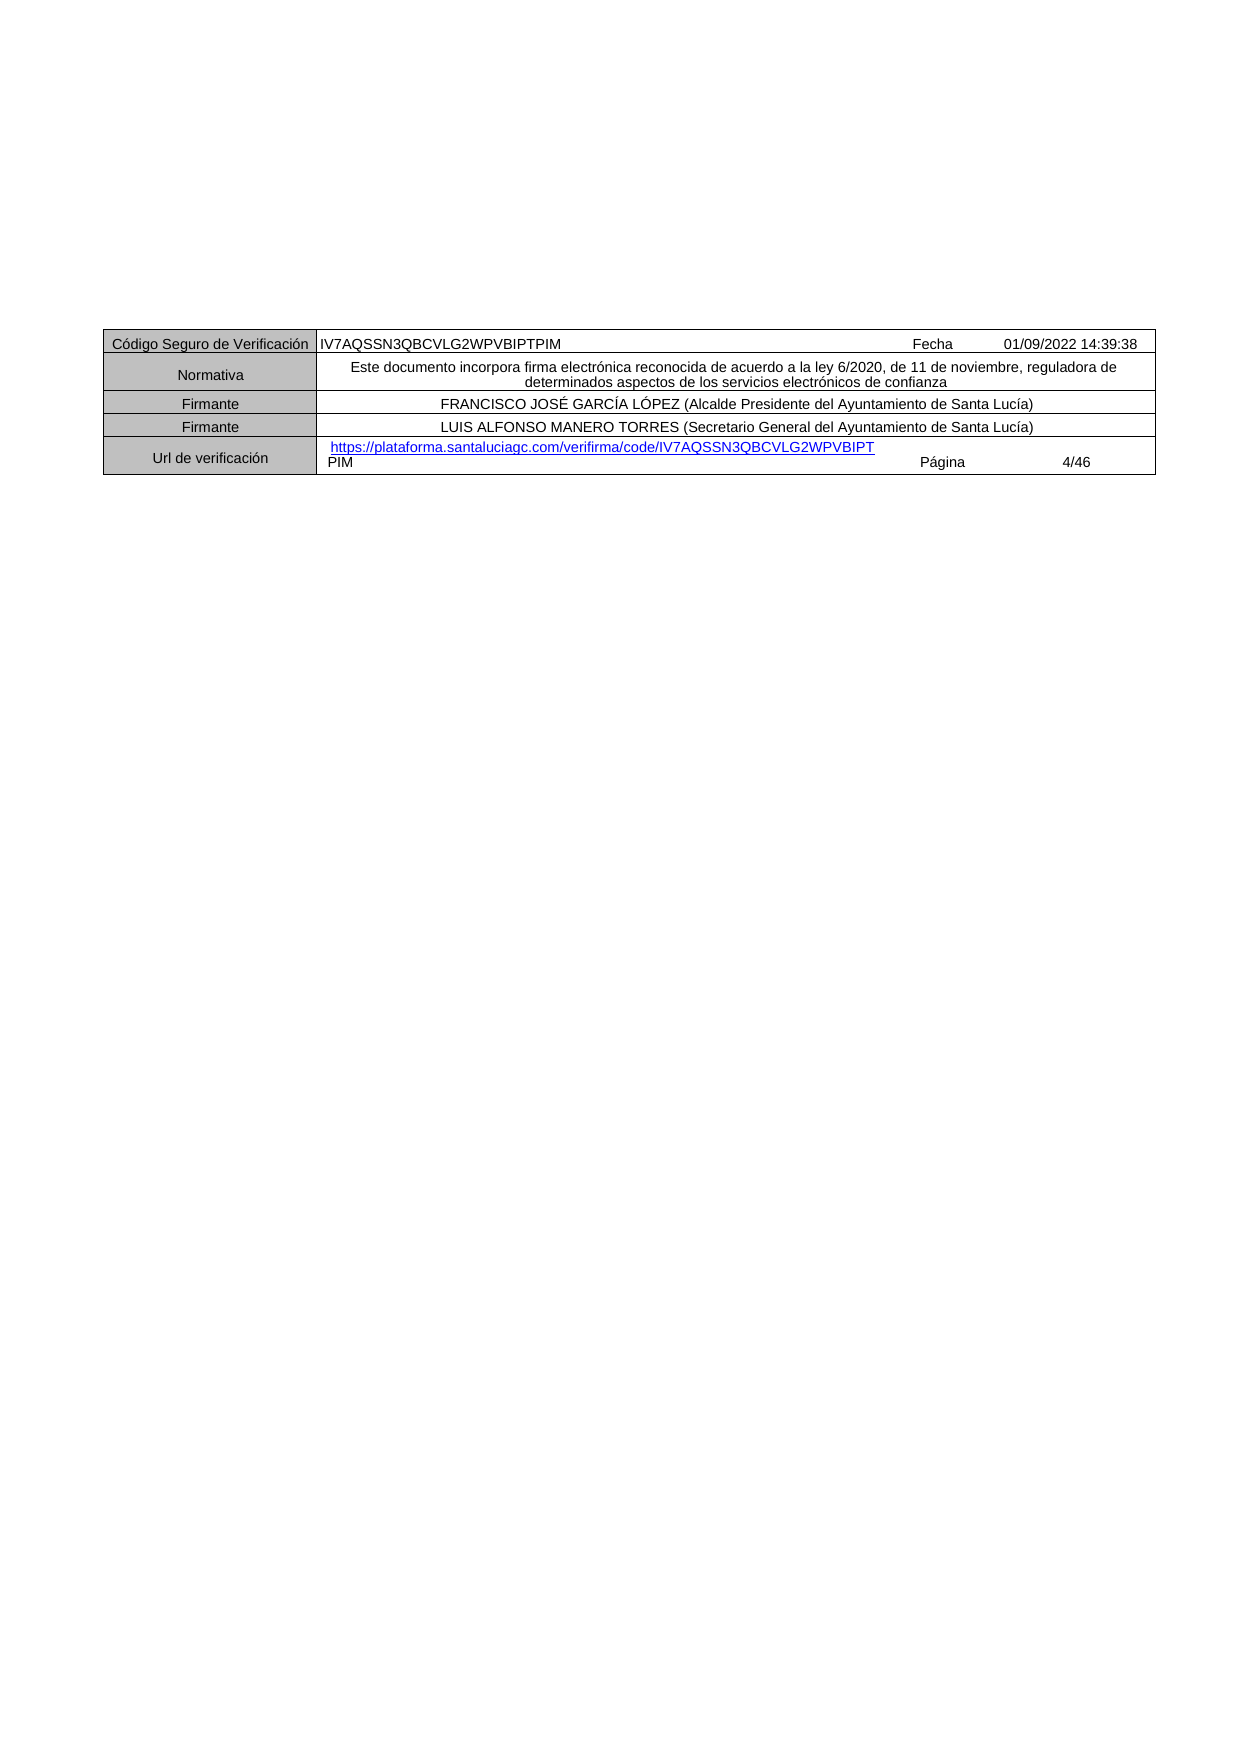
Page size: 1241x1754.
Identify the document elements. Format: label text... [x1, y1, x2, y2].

table_cell Este documento incorpora firma electrónica reconocida de acuerdo a la ley 6/2020, de 11 de noviembre, reguladora de determinados aspectos de los servicios electrónicos de confianza [317, 353, 1155, 390]
table_header IV7AQSSN3QBCVLG2WPVBIPTPIM Fecha 01/09/2022 14:39:38 [317, 330, 1155, 352]
table_header Código Seguro de Verificación [104, 330, 316, 352]
table_cell Firmante [104, 391, 316, 413]
table_cell Firmante [104, 414, 316, 436]
table_cell Normativa [104, 353, 316, 390]
table_cell LUIS ALFONSO MANERO TORRES (Secretario General del Ayuntamiento de Santa Lucía) [317, 414, 1155, 436]
table_cell https://plataforma.santaluciagc.com/verifirma/code/IV7AQSSN3QBCVLG2WPVBIPT PIM Página 4/46 [317, 437, 1155, 474]
table_cell FRANCISCO JOSÉ GARCÍA LÓPEZ (Alcalde Presidente del Ayuntamiento de Santa Lucía) [317, 391, 1155, 413]
table_cell Url de verificación [104, 437, 316, 474]
